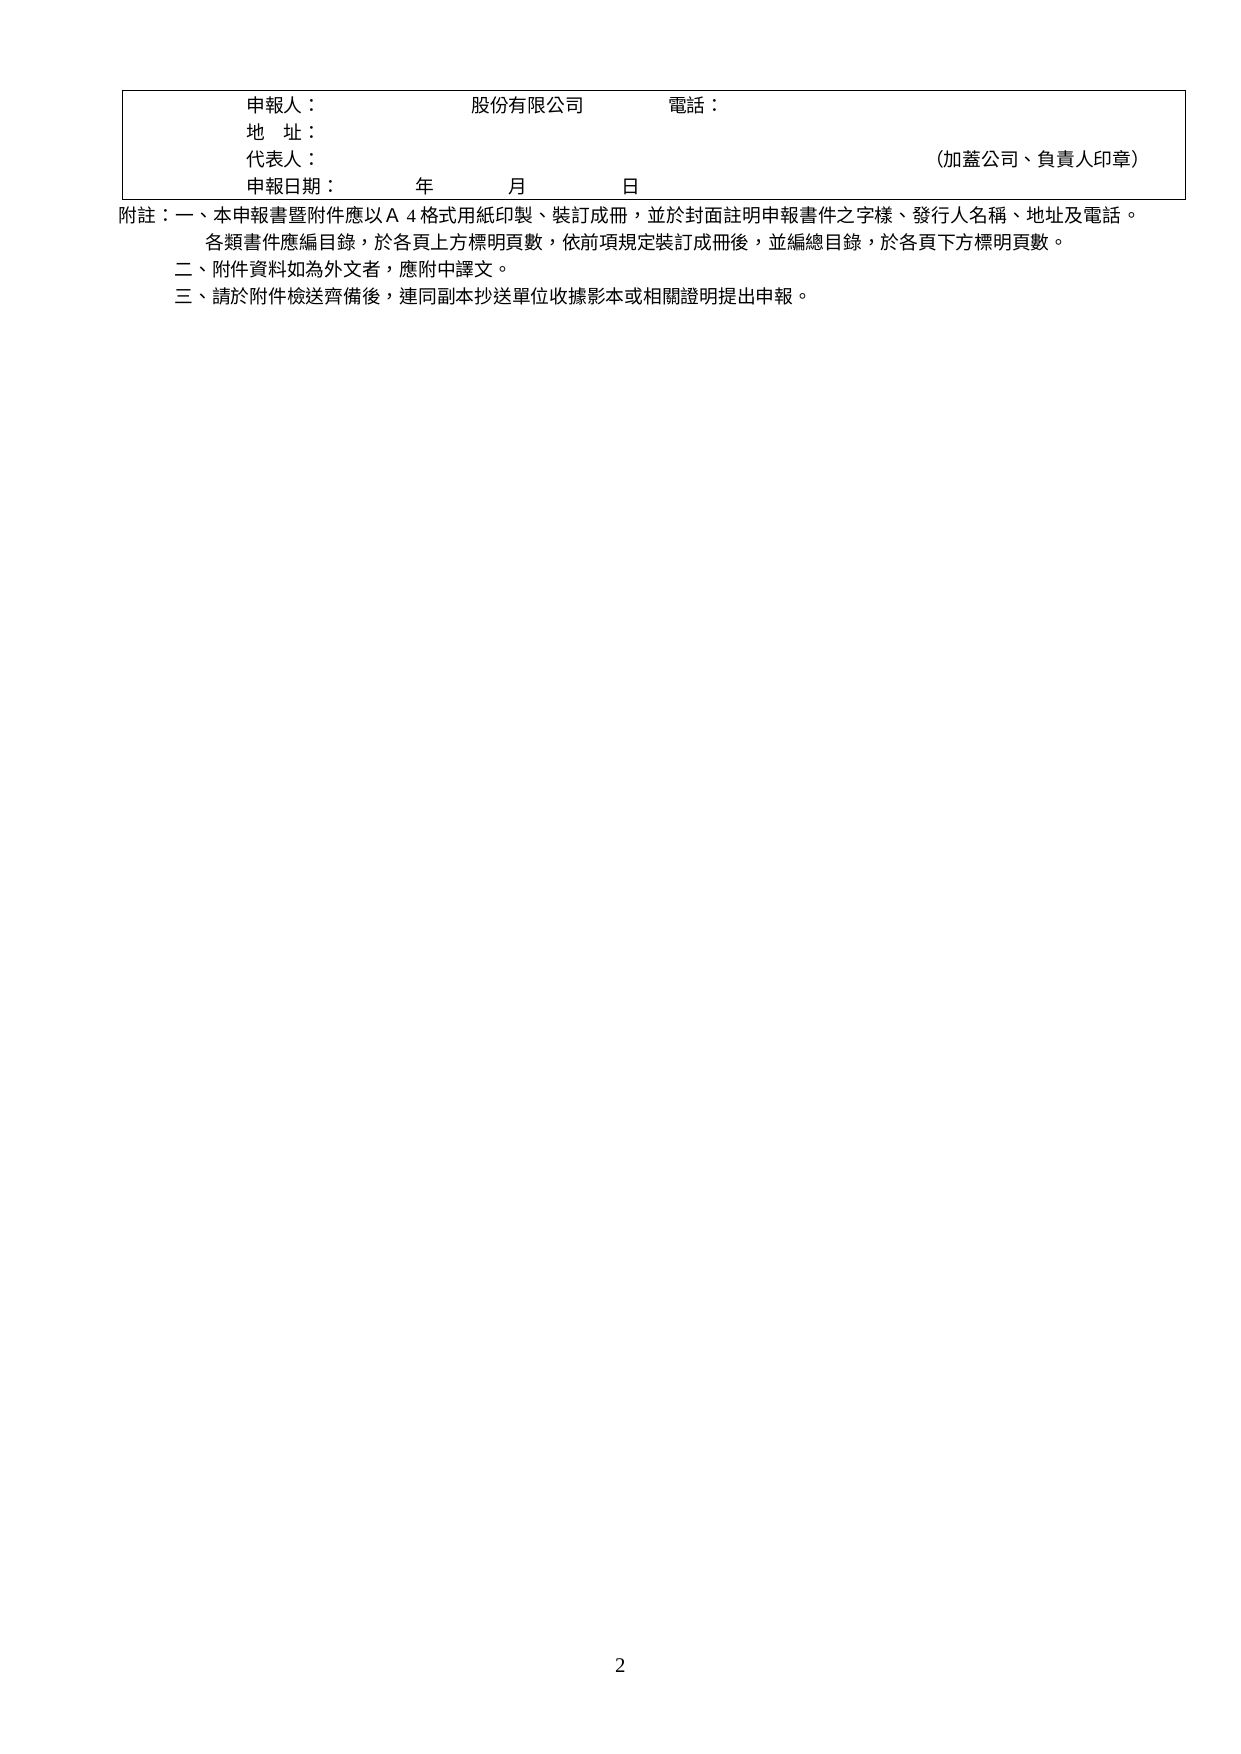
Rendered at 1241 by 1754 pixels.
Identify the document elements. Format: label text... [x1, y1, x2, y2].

text 附註：一、本申報書暨附件應以Ａ4格式用紙印製、裝訂成冊，並於封面註明申報書件之字樣、發行人名稱、地址及電話。各類書件應編目錄，於各頁上方標明頁數，依前項規定裝訂成冊後，並編總目錄，於各頁下方標明頁數。 [118, 200, 1122, 255]
text 二、附件資料如為外文者，應附中譯文。 [118, 255, 1122, 282]
table_cell 申報人： 股份有限公司 電話： 地 址： 代表人： （加蓋公司、負責人印章） 申報日期： 年 月 日 [123, 91, 1185, 199]
text 三、請於附件檢送齊備後，連同副本抄送單位收據影本或相關證明提出申報。 [118, 282, 1122, 309]
